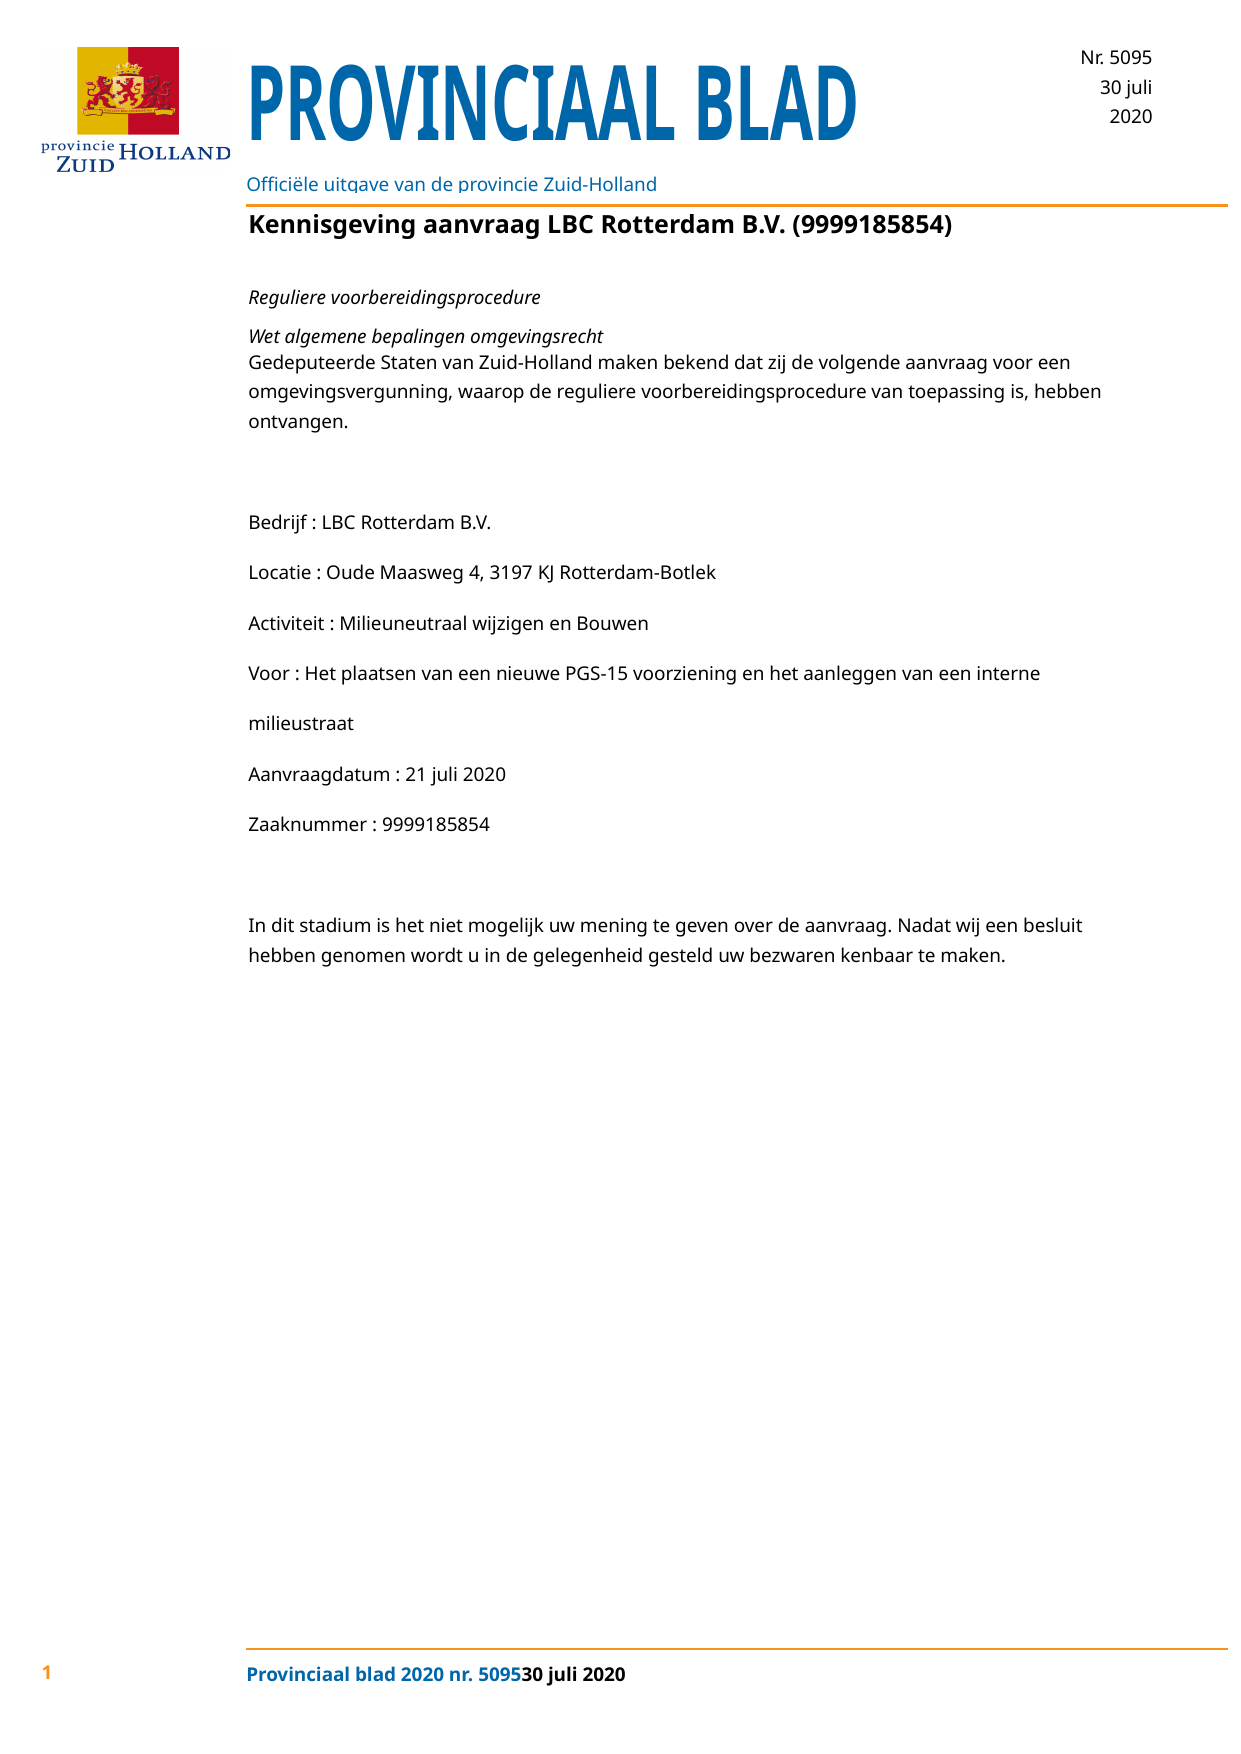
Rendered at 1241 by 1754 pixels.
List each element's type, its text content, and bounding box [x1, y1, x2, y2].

text milieustraat [248, 711, 1152, 736]
picture [41, 47, 231, 172]
text Kennisgeving aanvraag LBC Rotterdam B.V. (9999185854) [248, 207, 1152, 241]
text Reguliere voorbereidingsprocedure [248, 284, 1152, 309]
text In dit stadium is het niet mogelijk uw mening te geven over de aanvraag. Nadat wij een besluit hebben genomen wordt u in de gelegenheid gesteld uw bezwaren kenbaar te maken. [248, 912, 1152, 967]
text Bedrijf : LBC Rotterdam B.V. [248, 509, 1152, 534]
text Wet algemene bepalingen omgevingsrecht [248, 323, 1152, 349]
text Gedeputeerde Staten van Zuid-Holland maken bekend dat zij de volgende aanvraag voor een omgevingsvergunning, waarop de reguliere voorbereidingsprocedure van toepassing is, hebben ontvangen. [248, 349, 1152, 434]
text Voor : Het plaatsen van een nieuwe PGS-15 voorziening en het aanleggen van een interne [248, 660, 1152, 686]
text Aanvraagdatum : 21 juli 2020 [248, 761, 1152, 787]
text Activiteit : Milieuneutraal wijzigen en Bouwen [248, 610, 1152, 635]
text Zaaknummer : 9999185854 [248, 811, 1152, 837]
text Locatie : Oude Maasweg 4, 3197 KJ Rotterdam-Botlek [248, 559, 1152, 585]
